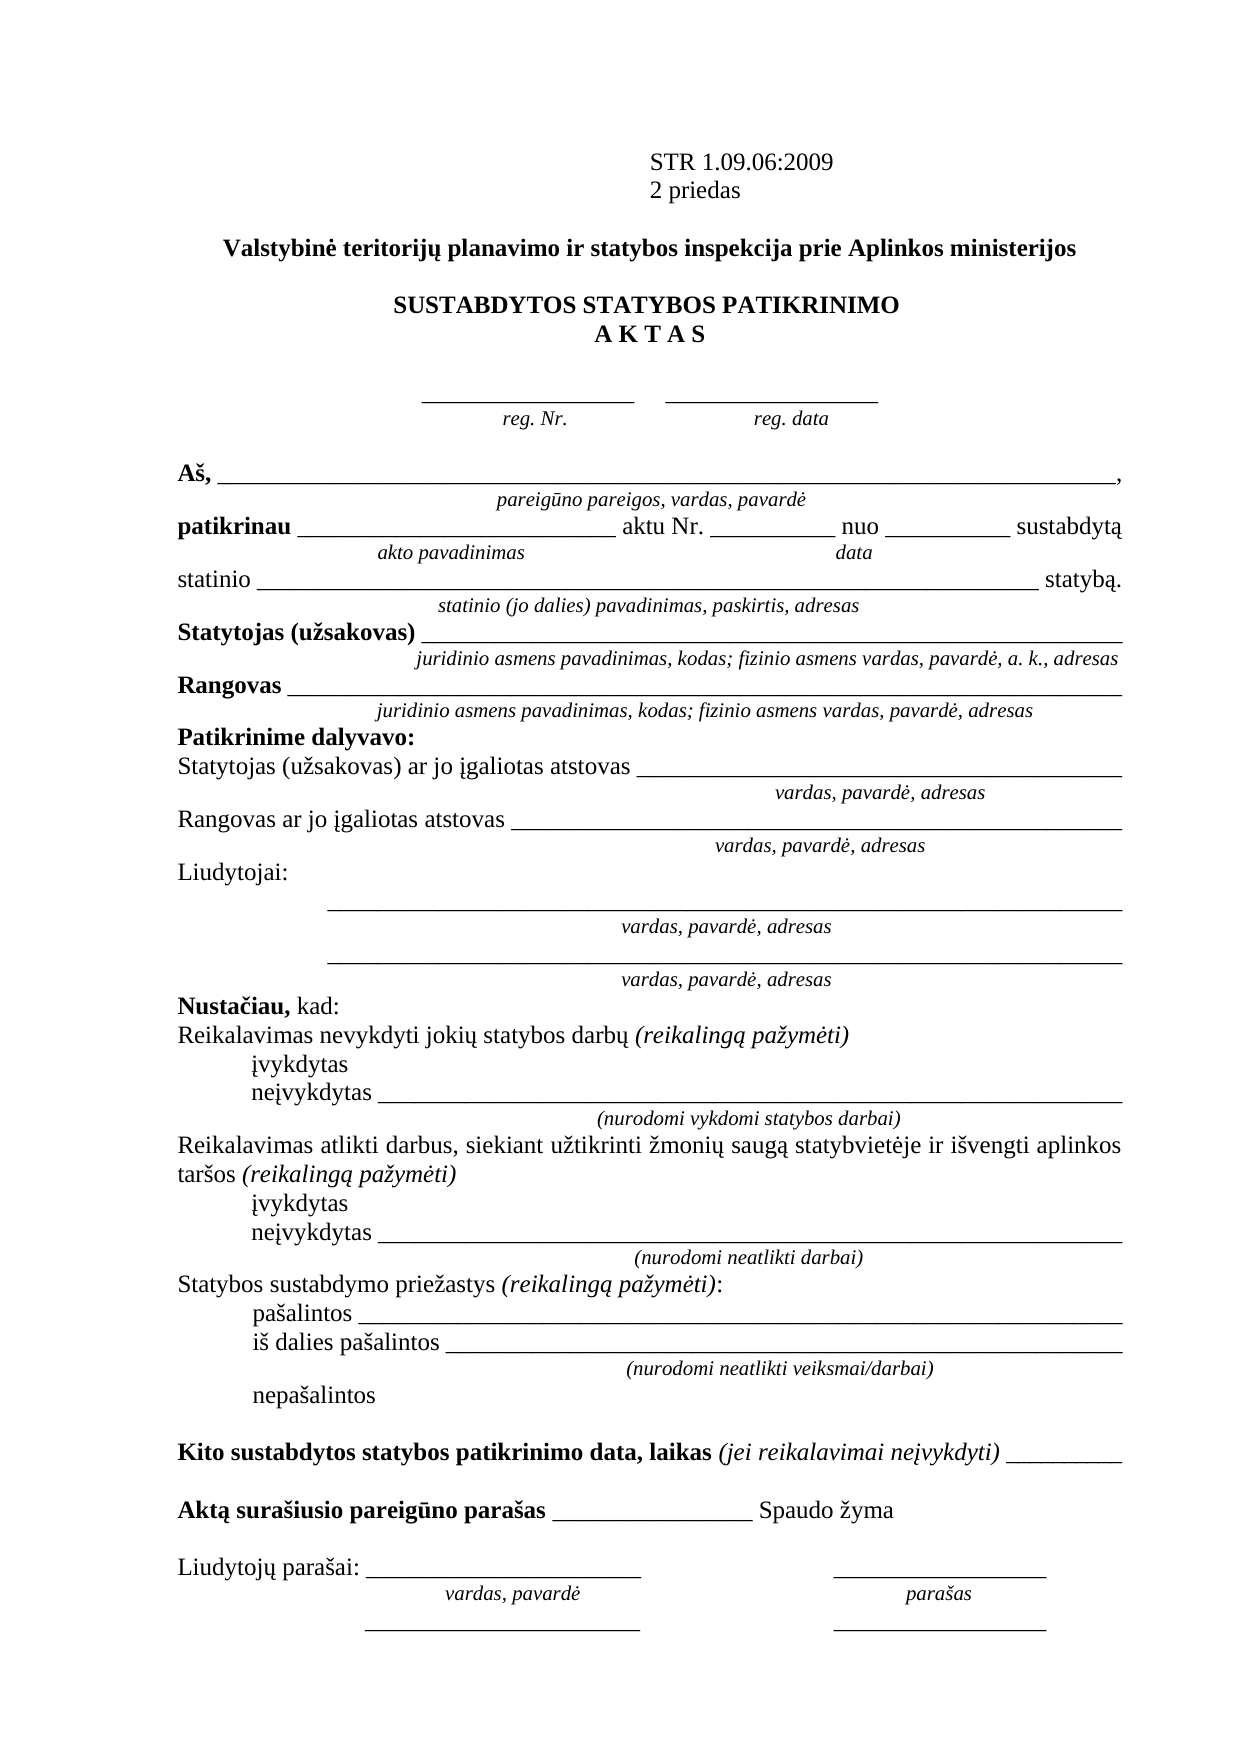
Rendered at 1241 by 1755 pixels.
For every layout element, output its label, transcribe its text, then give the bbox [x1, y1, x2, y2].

text vardas, pavardė, adresas [327, 914, 1122, 938]
text nepašalintos [252, 1380, 1122, 1408]
text 2 priedas [649, 176, 1122, 204]
text pareigūno pareigos, vardas, pavardė [177, 487, 1122, 511]
text patikrinau aktu Nr. __________ nuo __________ sustabdytą [177, 511, 1122, 540]
text _ [327, 938, 1122, 963]
text Kito sustabdytos statybos patikrinimo data, laikas (jei reikalavimai neįvykdyti) [177, 1437, 1122, 1466]
text neįvykdytas [177, 1077, 1122, 1106]
text juridinio asmens pavadinimas, kodas; fizinio asmens vardas, pavardė, a. k., adresas [415, 646, 1122, 670]
text įvykdytas [177, 1049, 1122, 1077]
text Liudytojų parašai: ______________________ _________________ [177, 1552, 1122, 1581]
text juridinio asmens pavadinimas, kodas; fizinio asmens vardas, pavardė, adresas [290, 698, 1122, 722]
text (nurodomi vykdomi statybos darbai) [377, 1106, 1122, 1130]
text Liudytojai: [177, 857, 1122, 886]
text neįvykdytas [177, 1217, 1122, 1245]
text _ [327, 886, 1122, 910]
text (nurodomi neatlikti veiksmai/darbai) [440, 1356, 1122, 1380]
text Nustačiau, kad: [177, 991, 1122, 1020]
text SUSTABDYTOS STATYBOS PATIKRINIMO [177, 291, 1122, 319]
text statinio (jo dalies) pavadinimas, paskirtis, adresas [177, 593, 1122, 617]
text ______________________ _________________ [365, 1605, 1122, 1634]
text reg. Nr. reg. data [502, 406, 1122, 430]
text Rangovas ar jo įgaliotas atstovas [177, 804, 1122, 833]
text vardas, pavardė, adresas [515, 833, 1122, 857]
text Patikrinime dalyvavo: [177, 722, 1122, 751]
text Aktą surašiusio pareigūno parašas ________________ Spaudo žyma [177, 1495, 1122, 1523]
text AKTAS [177, 319, 1122, 348]
text Valstybinė teritorijų planavimo ir statybos inspekcija prie Aplinkos ministerijos [177, 233, 1122, 262]
text (nurodomi neatlikti darbai) [377, 1245, 1122, 1269]
text Statytojas (užsakovas) ar jo įgaliotas atstovas [177, 751, 1122, 780]
text Rangovas [177, 670, 1122, 698]
text STR 1.09.06:2009 [649, 147, 1122, 176]
text Reikalavimas nevykdyti jokių statybos darbų (reikalingą pažymėti) [177, 1020, 1122, 1049]
text pašalintos [252, 1298, 1122, 1327]
text iš dalies pašalintos [252, 1327, 1122, 1356]
text akto pavadinimas data [377, 540, 1122, 564]
text vardas, pavardė, adresas [327, 967, 1122, 991]
text vardas, pavardė parašas [440, 1581, 1122, 1605]
text Statytojas (užsakovas) [177, 617, 1122, 646]
text Statybos sustabdymo priežastys (reikalingą pažymėti): [177, 1269, 1122, 1298]
text Aš, , [177, 458, 1122, 487]
text statinio statybą. [177, 564, 1122, 593]
text įvykdytas [177, 1188, 1122, 1217]
text _________________ _________________ [177, 377, 1122, 406]
text vardas, pavardė, adresas [640, 780, 1122, 804]
text Reikalavimas atlikti darbus, siekiant užtikrinti žmonių saugą statybvietėje ir išvengti aplinkos taršos (reikalingą pažymėti) [177, 1130, 1122, 1188]
